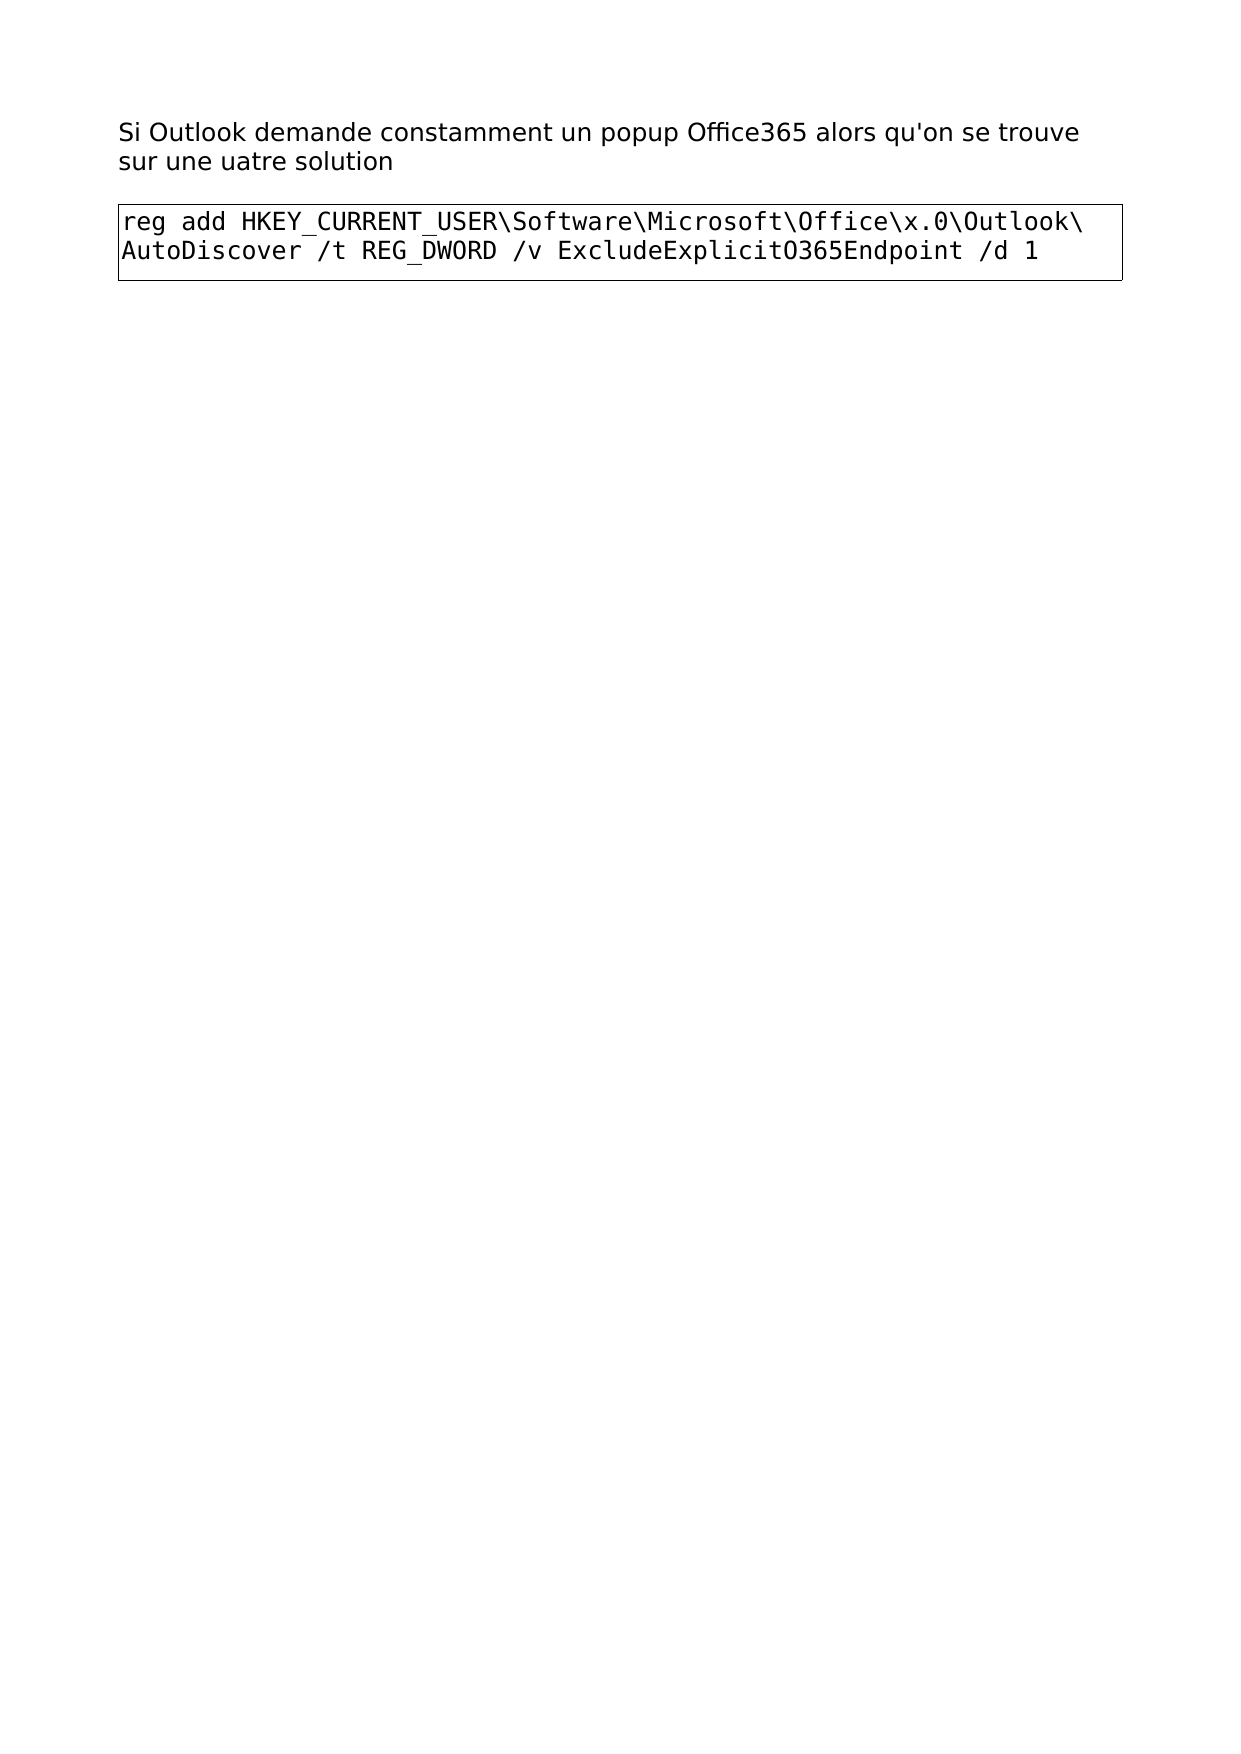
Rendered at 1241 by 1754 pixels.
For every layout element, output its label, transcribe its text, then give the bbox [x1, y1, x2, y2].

table_header reg add HKEY_CURRENT_USER\Software\Microsoft\Office\x.0\Outlook\AutoDiscover /t REG_DWORD /v ExcludeExplicitO365Endpoint /d 1 [119, 205, 1122, 280]
text Si Outlook demande constamment un popup Office365 alors qu'on se trouve sur une uatre solution [118, 118, 1122, 176]
